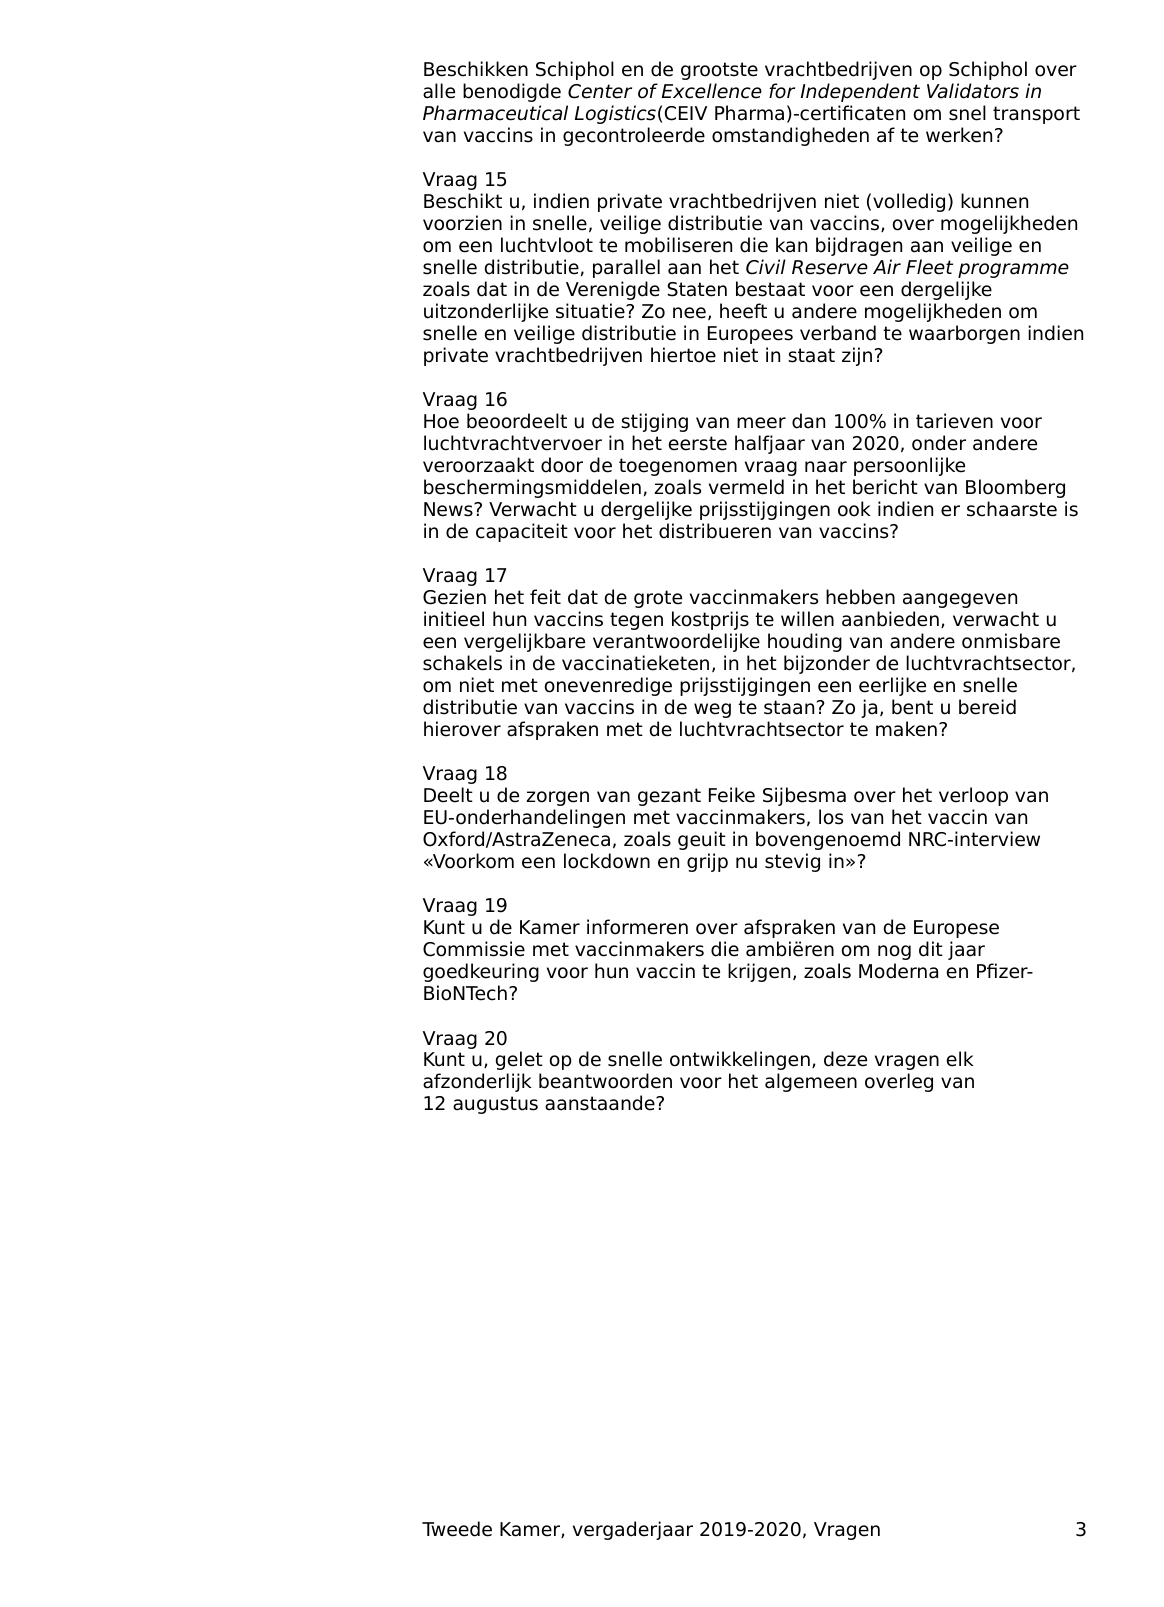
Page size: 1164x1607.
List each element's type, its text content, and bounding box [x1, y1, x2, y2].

text Vraag 17 [422, 565, 1087, 587]
text Hoe beoordeelt u de stijging van meer dan 100% in tarieven voor luchtvrachtvervoer in het eerste halfjaar van 2020, onder andere veroorzaakt door de toegenomen vraag naar persoonlijke beschermingsmiddelen, zoals vermeld in het bericht van Bloomberg News? Verwacht u dergelijke prijsstijgingen ook indien er schaarste is in de capaciteit voor het distribueren van vaccins? [422, 411, 1087, 543]
text Vraag 20 [422, 1027, 1087, 1049]
text Gezien het feit dat de grote vaccinmakers hebben aangegeven initieel hun vaccins tegen kostprijs te willen aanbieden, verwacht u een vergelijkbare verantwoordelijke houding van andere onmisbare schakels in de vaccinatieketen, in het bijzonder de luchtvrachtsector, om niet met onevenredige prijsstijgingen een eerlijke en snelle distributie van vaccins in de weg te staan? Zo ja, bent u bereid hierover afspraken met de luchtvrachtsector te maken? [422, 587, 1087, 741]
text Beschikt u, indien private vrachtbedrijven niet (volledig) kunnen voorzien in snelle, veilige distributie van vaccins, over mogelijkheden om een luchtvloot te mobiliseren die kan bijdragen aan veilige en snelle distributie, parallel aan het Civil Reserve Air Fleet programme zoals dat in de Verenigde Staten bestaat voor een dergelijke uitzonderlijke situatie? Zo nee, heeft u andere mogelijkheden om snelle en veilige distributie in Europees verband te waarborgen indien private vrachtbedrijven hiertoe niet in staat zijn? [422, 191, 1087, 367]
text Vraag 15 [422, 169, 1087, 191]
text Kunt u de Kamer informeren over afspraken van de Europese Commissie met vaccinmakers die ambiëren om nog dit jaar goedkeuring voor hun vaccin te krijgen, zoals Moderna en Pfizer-BioNTech? [422, 917, 1087, 1005]
text Vraag 19 [422, 895, 1087, 917]
text Kunt u, gelet op de snelle ontwikkelingen, deze vragen elk afzonderlijk beantwoorden voor het algemeen overleg van 12 augustus aanstaande? [422, 1049, 1087, 1115]
text Vraag 18 [422, 763, 1087, 785]
text Vraag 16 [422, 389, 1087, 411]
text Beschikken Schiphol en de grootste vrachtbedrijven op Schiphol over alle benodigde Center of Excellence for Independent Validators in Pharmaceutical Logistics(CEIV Pharma)-certificaten om snel transport van vaccins in gecontroleerde omstandigheden af te werken? [422, 59, 1087, 147]
text Deelt u de zorgen van gezant Feike Sijbesma over het verloop van EU-onderhandelingen met vaccinmakers, los van het vaccin van Oxford/AstraZeneca, zoals geuit in bovengenoemd NRC-interview «Voorkom een lockdown en grijp nu stevig in»? [422, 785, 1087, 873]
